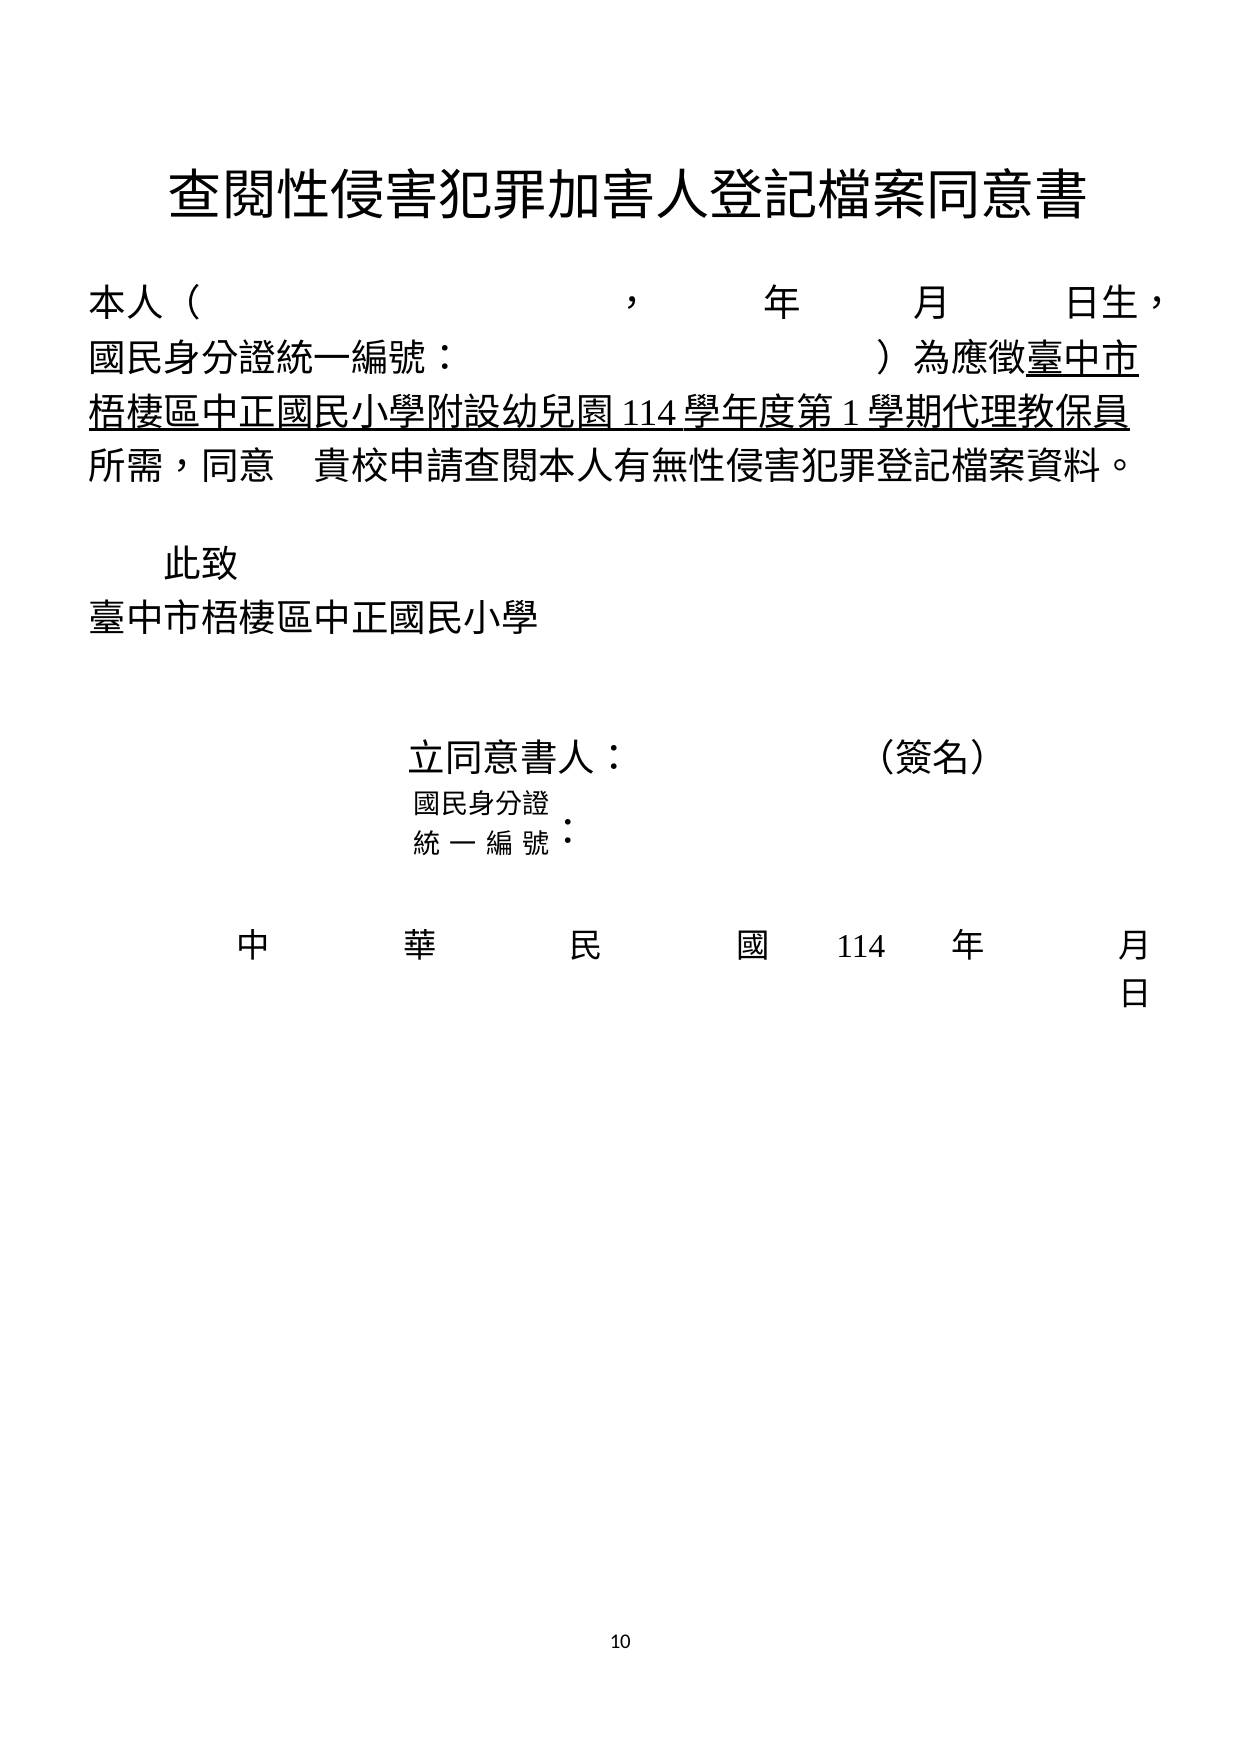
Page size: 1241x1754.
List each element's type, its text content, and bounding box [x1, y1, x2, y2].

text 立同意書人： （簽名） [89, 728, 1152, 782]
text 中 華 民 國 114 年 月 日 [89, 918, 1152, 1015]
text 此致 [89, 533, 1152, 588]
text 本人（ ， 年 月 日生，國民身分證統一編號： ）為應徵臺中市梧棲區中正國民小學附設幼兒園114學年度第1學期代理教保員所需，同意 貴校申請查閱本人有無性侵害犯罪登記檔案資料。 [89, 273, 1152, 490]
text 臺中市梧棲區中正國民小學 [89, 588, 1152, 642]
text 查閱性侵害犯罪加害人登記檔案同意書 [89, 152, 1168, 230]
text 國民身分證統一編號： [89, 782, 1152, 861]
